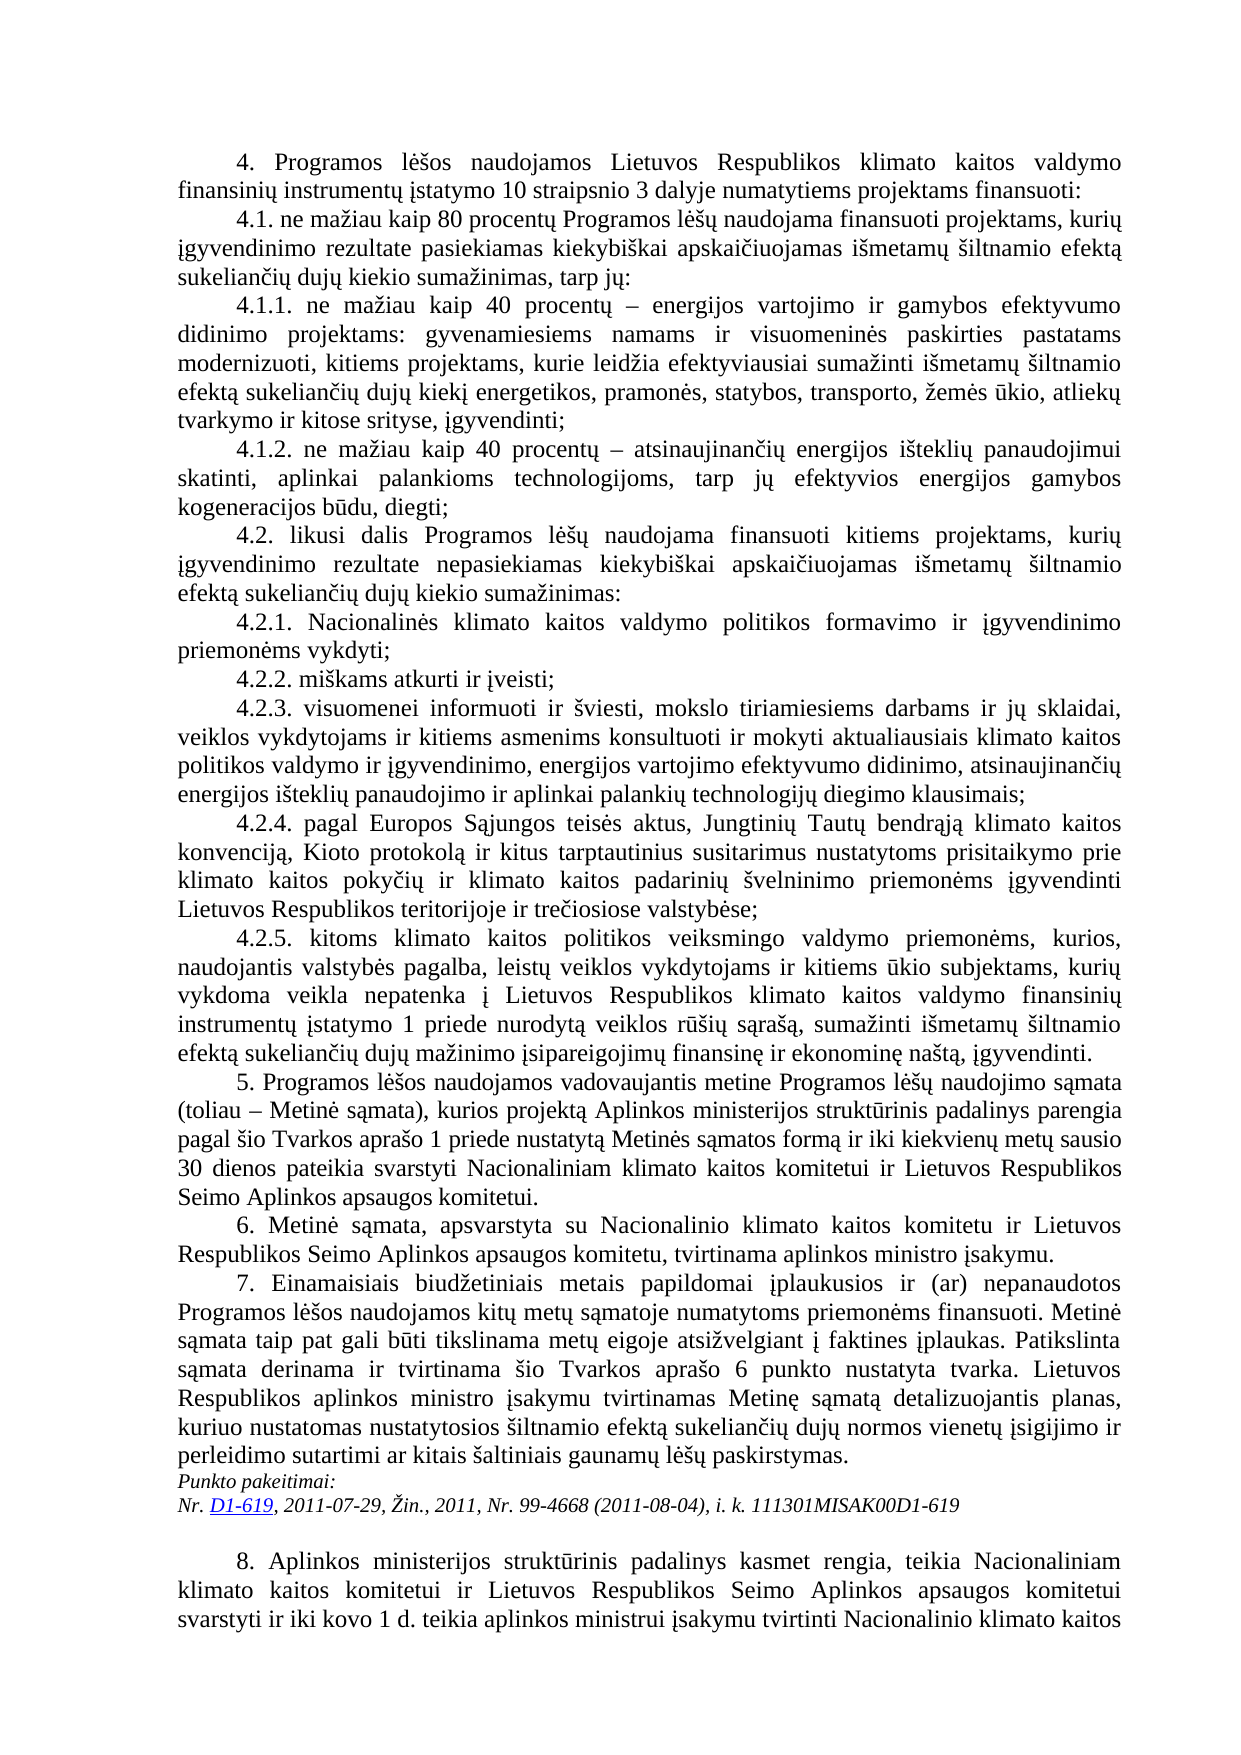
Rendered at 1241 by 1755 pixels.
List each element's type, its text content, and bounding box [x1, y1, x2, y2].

text 6. Metinė sąmata, apsvarstyta su Nacionalinio klimato kaitos komitetu ir Lietuvos Respublikos Seimo Aplinkos apsaugos komitetu, tvirtinama aplinkos ministro įsakymu. [177, 1211, 1122, 1268]
text 4.2.1. Nacionalinės klimato kaitos valdymo politikos formavimo ir įgyvendinimo priemonėms vykdyti; [177, 607, 1122, 664]
text 4.2.4. pagal Europos Sąjungos teisės aktus, Jungtinių Tautų bendrąją klimato kaitos konvenciją, Kioto protokolą ir kitus tarptautinius susitarimus nustatytoms prisitaikymo prie klimato kaitos pokyčių ir klimato kaitos padarinių švelninimo priemonėms įgyvendinti Lietuvos Respublikos teritorijoje ir trečiosiose valstybėse; [177, 808, 1122, 923]
text 4.2.3. visuomenei informuoti ir šviesti, mokslo tiriamiesiems darbams ir jų sklaidai, veiklos vykdytojams ir kitiems asmenims konsultuoti ir mokyti aktualiausiais klimato kaitos politikos valdymo ir įgyvendinimo, energijos vartojimo efektyvumo didinimo, atsinaujinančių energijos išteklių panaudojimo ir aplinkai palankių technologijų diegimo klausimais; [177, 693, 1122, 808]
text 7. Einamaisiais biudžetiniais metais papildomai įplaukusios ir (ar) nepanaudotos Programos lėšos naudojamos kitų metų sąmatoje numatytoms priemonėms finansuoti. Metinė sąmata taip pat gali būti tikslinama metų eigoje atsižvelgiant į faktines įplaukas. Patikslinta sąmata derinama ir tvirtinama šio Tvarkos aprašo 6 punkto nustatyta tvarka. Lietuvos Respublikos aplinkos ministro įsakymu tvirtinamas Metinę sąmatą detalizuojantis planas, kuriuo nustatomas nustatytosios šiltnamio efektą sukeliančių dujų normos vienetų įsigijimo ir perleidimo sutartimi ar kitais šaltiniais gaunamų lėšų paskirstymas. [177, 1268, 1122, 1469]
text 4. Programos lėšos naudojamos Lietuvos Respublikos klimato kaitos valdymo finansinių instrumentų įstatymo 10 straipsnio 3 dalyje numatytiems projektams finansuoti: [177, 147, 1122, 204]
text 4.1.2. ne mažiau kaip 40 procentų – atsinaujinančių energijos išteklių panaudojimui skatinti, aplinkai palankioms technologijoms, tarp jų efektyvios energijos gamybos kogeneracijos būdu, diegti; [177, 434, 1122, 521]
text 8. Aplinkos ministerijos struktūrinis padalinys kasmet rengia, teikia Nacionaliniam klimato kaitos komitetui ir Lietuvos Respublikos Seimo Aplinkos apsaugos komitetui svarstyti ir iki kovo 1 d. teikia aplinkos ministrui įsakymu tvirtinti Nacionalinio klimato kaitos [177, 1546, 1122, 1632]
text Nr. D1-619, 2011-07-29, Žin., 2011, Nr. 99-4668 (2011-08-04), i. k. 111301MISAK00D1-619 [177, 1493, 1122, 1517]
text Punkto pakeitimai: [177, 1469, 1122, 1493]
text 4.2.2. miškams atkurti ir įveisti; [177, 664, 1122, 693]
text 4.1.1. ne mažiau kaip 40 procentų – energijos vartojimo ir gamybos efektyvumo didinimo projektams: gyvenamiesiems namams ir visuomeninės paskirties pastatams modernizuoti, kitiems projektams, kurie leidžia efektyviausiai sumažinti išmetamų šiltnamio efektą sukeliančių dujų kiekį energetikos, pramonės, statybos, transporto, žemės ūkio, atliekų tvarkymo ir kitose srityse, įgyvendinti; [177, 291, 1122, 434]
text 4.1. ne mažiau kaip 80 procentų Programos lėšų naudojama finansuoti projektams, kurių įgyvendinimo rezultate pasiekiamas kiekybiškai apskaičiuojamas išmetamų šiltnamio efektą sukeliančių dujų kiekio sumažinimas, tarp jų: [177, 204, 1122, 291]
text 4.2. likusi dalis Programos lėšų naudojama finansuoti kitiems projektams, kurių įgyvendinimo rezultate nepasiekiamas kiekybiškai apskaičiuojamas išmetamų šiltnamio efektą sukeliančių dujų kiekio sumažinimas: [177, 521, 1122, 607]
text 5. Programos lėšos naudojamos vadovaujantis metine Programos lėšų naudojimo sąmata (toliau – Metinė sąmata), kurios projektą Aplinkos ministerijos struktūrinis padalinys parengia pagal šio Tvarkos aprašo 1 priede nustatytą Metinės sąmatos formą ir iki kiekvienų metų sausio 30 dienos pateikia svarstyti Nacionaliniam klimato kaitos komitetui ir Lietuvos Respublikos Seimo Aplinkos apsaugos komitetui. [177, 1067, 1122, 1211]
text 4.2.5. kitoms klimato kaitos politikos veiksmingo valdymo priemonėms, kurios, naudojantis valstybės pagalba, leistų veiklos vykdytojams ir kitiems ūkio subjektams, kurių vykdoma veikla nepatenka į Lietuvos Respublikos klimato kaitos valdymo finansinių instrumentų įstatymo 1 priede nurodytą veiklos rūšių sąrašą, sumažinti išmetamų šiltnamio efektą sukeliančių dujų mažinimo įsipareigojimų finansinę ir ekonominę naštą, įgyvendinti. [177, 923, 1122, 1067]
